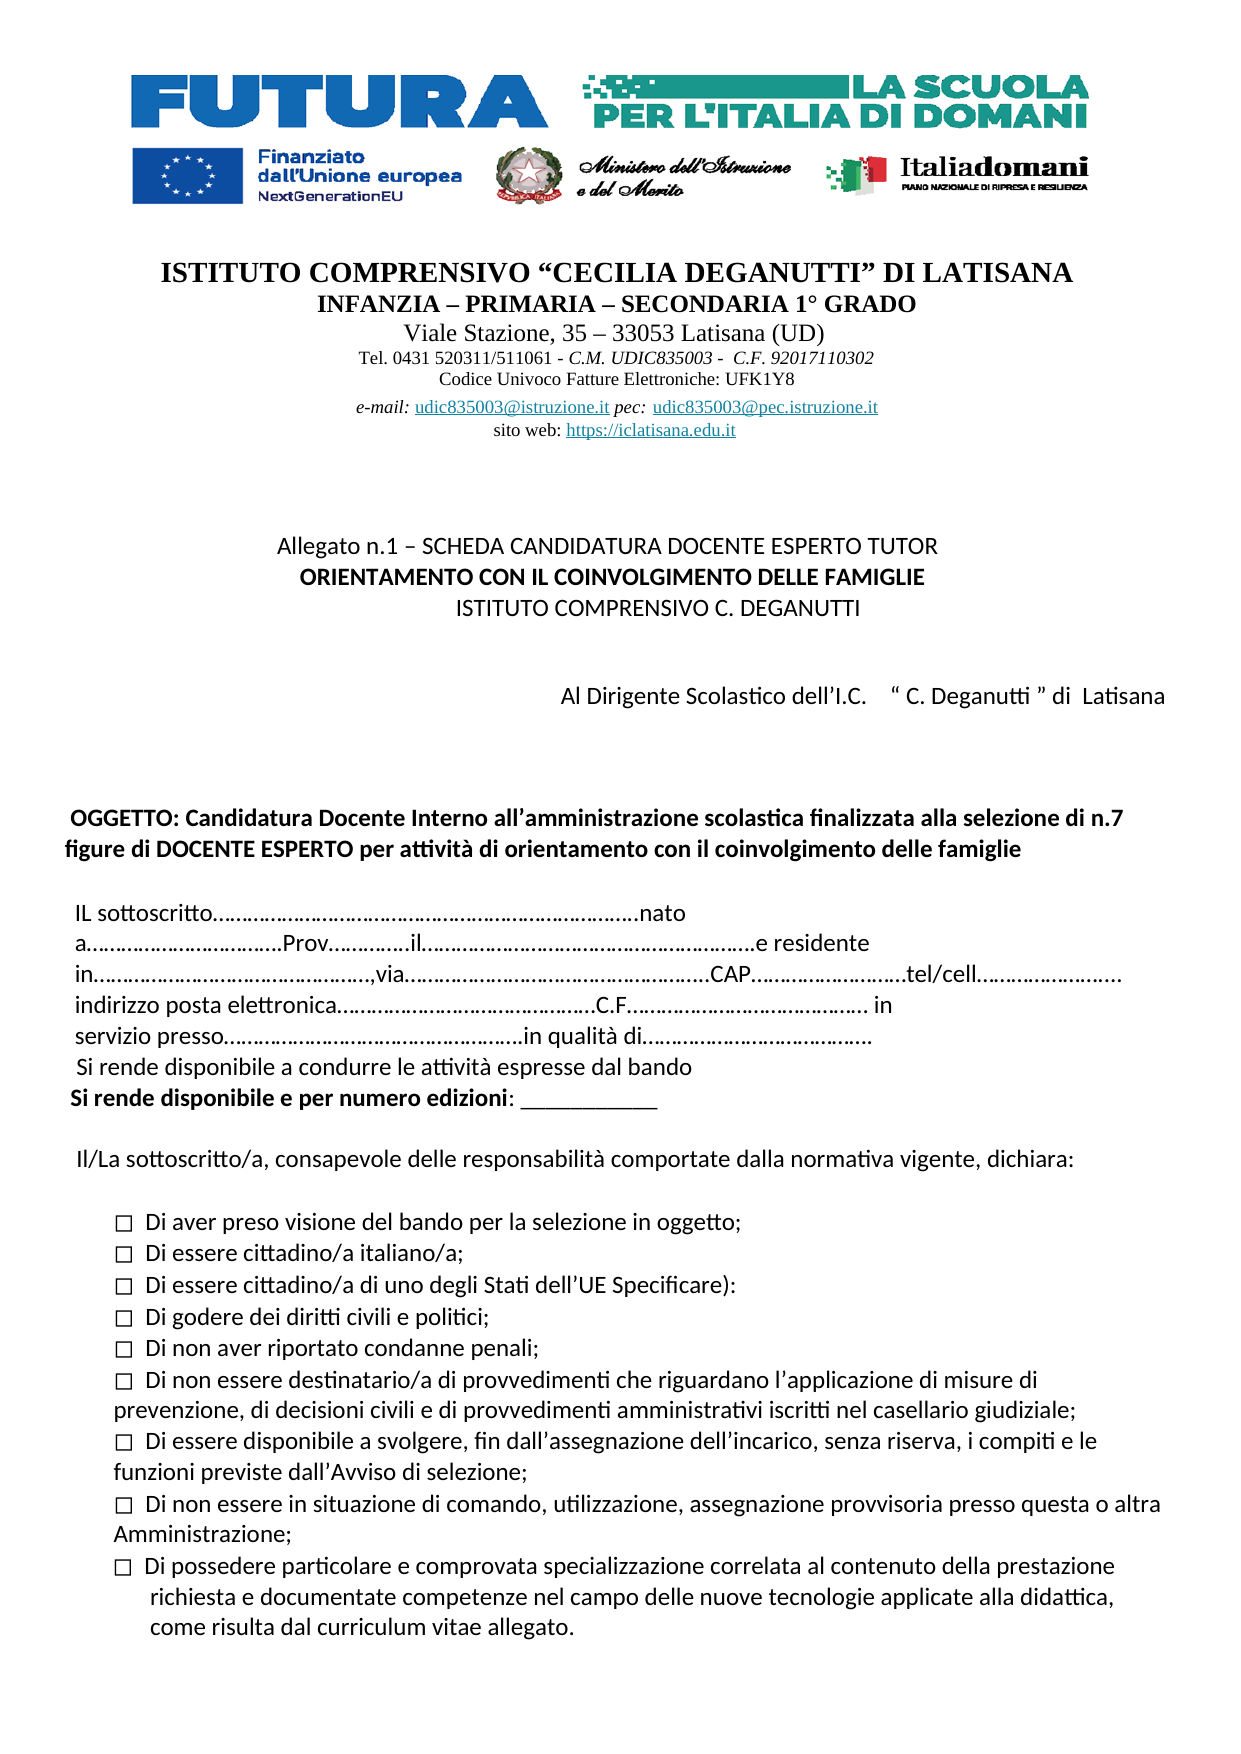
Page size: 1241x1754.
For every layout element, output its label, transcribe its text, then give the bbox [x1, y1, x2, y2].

text Si rende disponibile a condurre le attività espresse dal bando [76, 1051, 1169, 1082]
text OGGETTO: Candidatura Docente Interno all’amministrazione scolastica finalizzata alla selezione di n.7 figure di DOCENTE ESPERTO per attività di orientamento con il coinvolgimento delle famiglie [64, 802, 1169, 864]
text Al Dirigente Scolastico dell’I.C. “ C. Deganutti ” di Latisana [64, 681, 1166, 711]
text Il/La sottoscritto/a, consapevole delle responsabilità comportate dalla normativa vigente, dichiara: [76, 1143, 1169, 1173]
text ◻ Di possedere particolare e comprovata specializzazione correlata al contenuto della prestazione richiesta e documentate competenze nel campo delle nuove tecnologie applicate alla didattica, come risulta dal curriculum vitae allegato. [112, 1549, 1169, 1642]
text IL sottoscritto………………………………………………………………..nato a…………………………….Prov…………..il………………………………………………….e residente in…………………………………………,via……………………………………………..CAP………………………tel/cell………………….... [74, 897, 1169, 988]
text indirizzo posta elettronica………………………………………C.F…………………………………… in servizio presso…………………………………………….in qualità di…………………………………. [74, 989, 897, 1050]
text ORIENTAMENTO CON IL COINVOLGIMENTO DELLE FAMIGLIE [141, 561, 1169, 591]
text ◻ Di non aver riportato condanne penali; [113, 1332, 1169, 1363]
text ◻ Di essere cittadino/a italiano/a; [113, 1237, 1169, 1268]
text ◻ Di godere dei diritti civili e politici; [113, 1300, 1169, 1331]
text funzioni previste dall’Avviso di selezione; [113, 1456, 1169, 1487]
text ◻ Di non essere destinatario/a di provvedimenti che riguardano l’applicazione di misure di prevenzione, di decisioni civili e di provvedimenti amministrativi iscritti nel casellario giudiziale; ◻ Di essere disponibile a svolgere, fin dall’assegnazione dell’incarico, senza riserva, i compiti e le [113, 1363, 1102, 1456]
text ◻ Di essere cittadino/a di uno degli Stati dell’UE Specificare): [113, 1269, 1169, 1300]
text ◻ Di aver preso visione del bando per la selezione in oggetto; [113, 1206, 1169, 1237]
text Allegato n.1 – SCHEDA CANDIDATURA DOCENTE ESPERTO TUTOR [277, 530, 986, 560]
text ISTITUTO COMPRENSIVO C. DEGANUTTI [141, 592, 1169, 622]
text Si rende disponibile e per numero edizioni: ___________ [64, 1082, 1169, 1113]
text ◻ Di non essere in situazione di comando, utilizzazione, assegnazione provvisoria presso questa o altra Amministrazione; [113, 1487, 1169, 1549]
